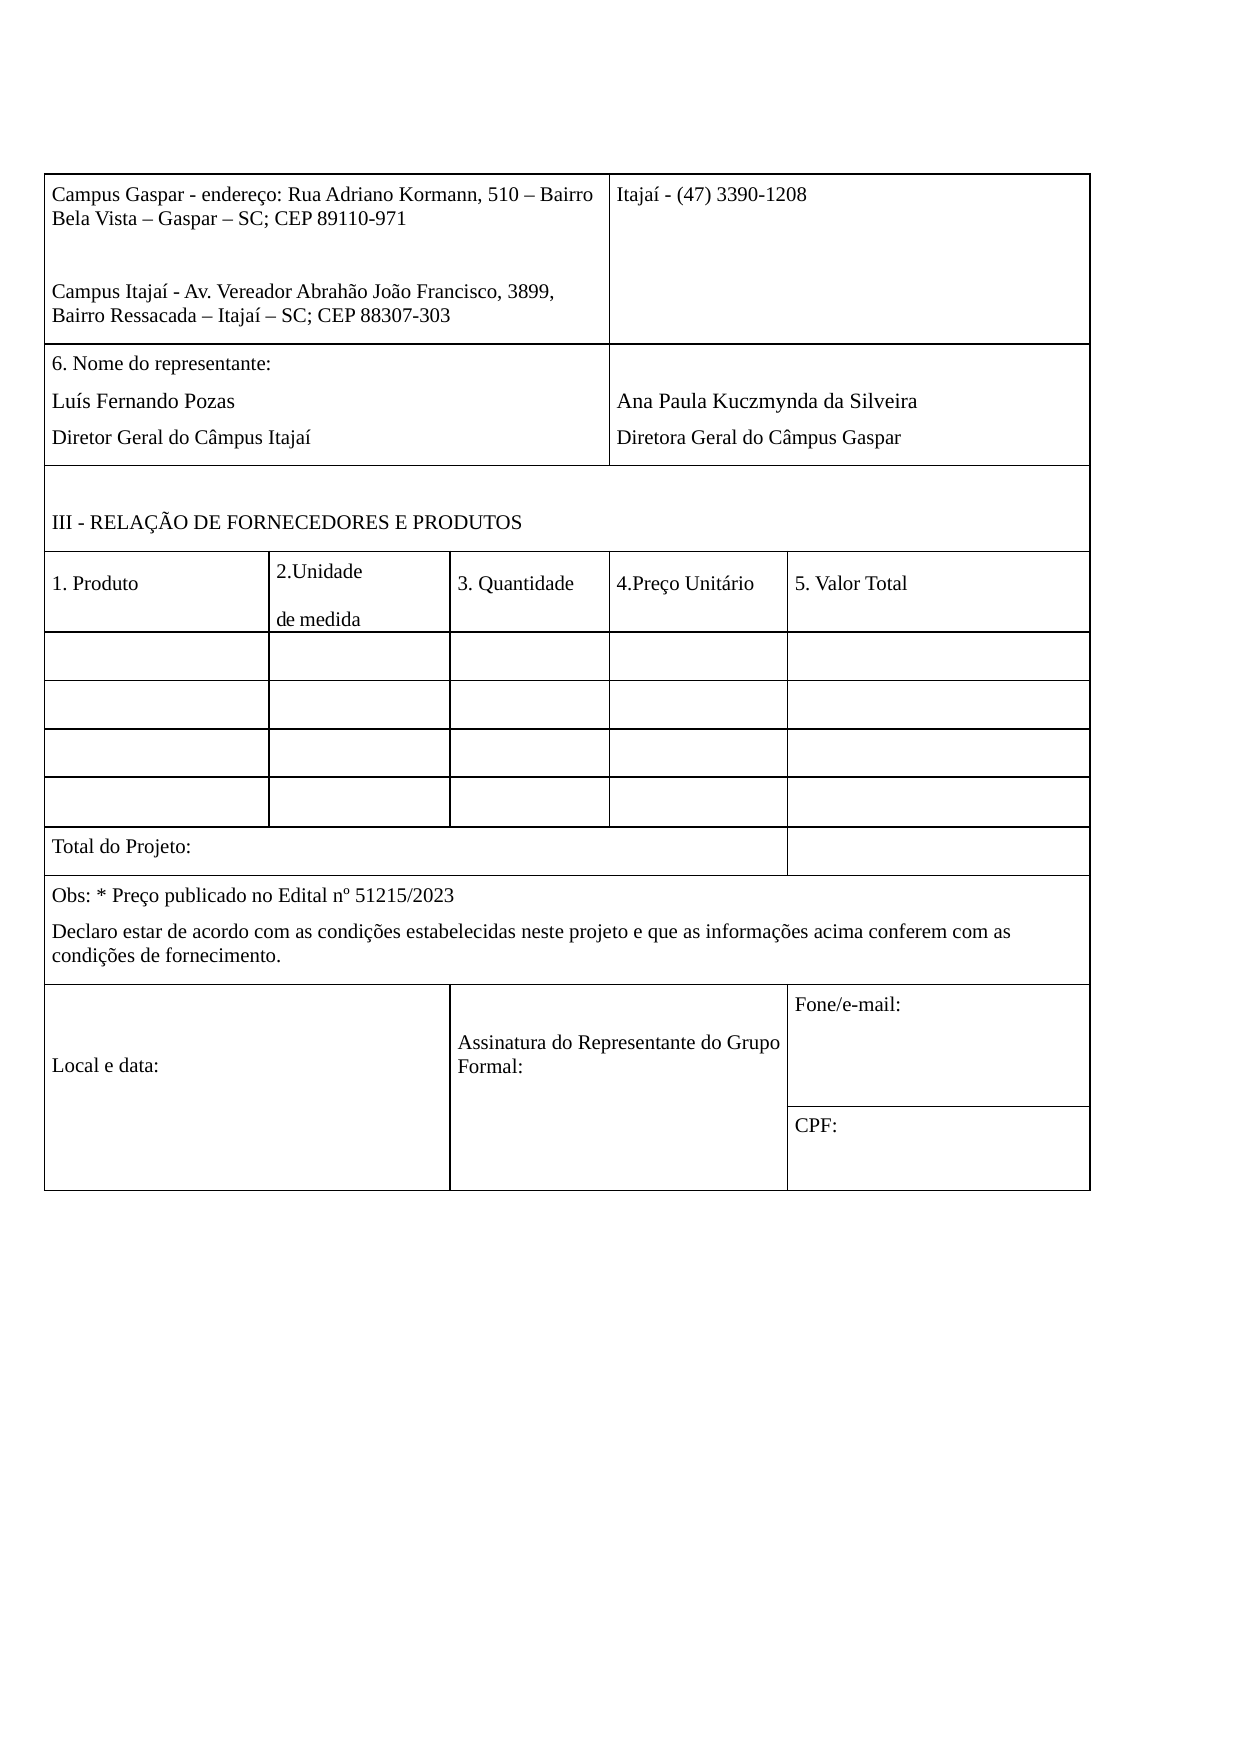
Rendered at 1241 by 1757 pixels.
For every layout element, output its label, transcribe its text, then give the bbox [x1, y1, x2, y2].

table_cell 2.Unidade de medida [270, 552, 449, 631]
table_cell [610, 681, 787, 728]
table_cell [45, 751, 268, 776]
table_cell 6. Nome do representante: Luís Fernando Pozas Diretor Geral do Câmpus Itajaí [45, 345, 609, 465]
table_cell [788, 849, 1089, 874]
table_cell Ana Paula Kuczmynda da Silveira Diretora Geral do Câmpus Gaspar [610, 371, 1089, 465]
table_cell [610, 633, 787, 679]
table_cell Obs: * Preço publicado no Edital nº 51215/2023 Declaro estar de acordo com as condições estabelecidas neste projeto e que as informações acima conferem com as condições de fornecimento. [45, 876, 1089, 984]
table_cell [45, 799, 268, 826]
table_cell Assinatura do Representante do Grupo Formal: [451, 985, 787, 1190]
table_cell 4.Preço Unitário [610, 552, 787, 631]
table_cell [45, 703, 268, 728]
table_cell CPF: [788, 1107, 1089, 1190]
table_cell [788, 654, 1089, 679]
table_cell [45, 654, 268, 679]
table_cell [451, 681, 609, 728]
table_cell 3. Quantidade [451, 552, 609, 631]
table_cell Itajaí - (47) 3390-1208 [610, 175, 1089, 343]
table_cell [270, 799, 449, 826]
table_cell Total do Projeto: [45, 828, 787, 874]
table_cell 1. Produto [45, 552, 268, 631]
table_cell [451, 778, 609, 826]
table_cell [270, 654, 449, 679]
table_cell [788, 703, 1089, 728]
table_cell [451, 730, 609, 776]
table_cell [788, 751, 1089, 776]
table_cell 5. Valor Total [788, 552, 1089, 631]
table_cell [610, 730, 787, 776]
table_cell Campus Gaspar - endereço: Rua Adriano Kormann, 510 – Bairro Bela Vista – Gaspar – SC; CEP 89110-971 Campus Itajaí - Av. Vereador Abrahão João Francisco, 3899, Bairro Ressacada – Itajaí – SC; CEP 88307-303 [45, 175, 609, 343]
table_cell Local e data: [45, 1038, 449, 1190]
table_cell [270, 703, 449, 728]
table_cell Fone/e-mail: [788, 985, 1089, 1106]
table_cell [451, 633, 609, 679]
table_cell [788, 799, 1089, 826]
table_cell [270, 751, 449, 776]
table_cell [610, 778, 787, 826]
table_cell III - RELAÇÃO DE FORNECEDORES E PRODUTOS [45, 493, 1089, 551]
